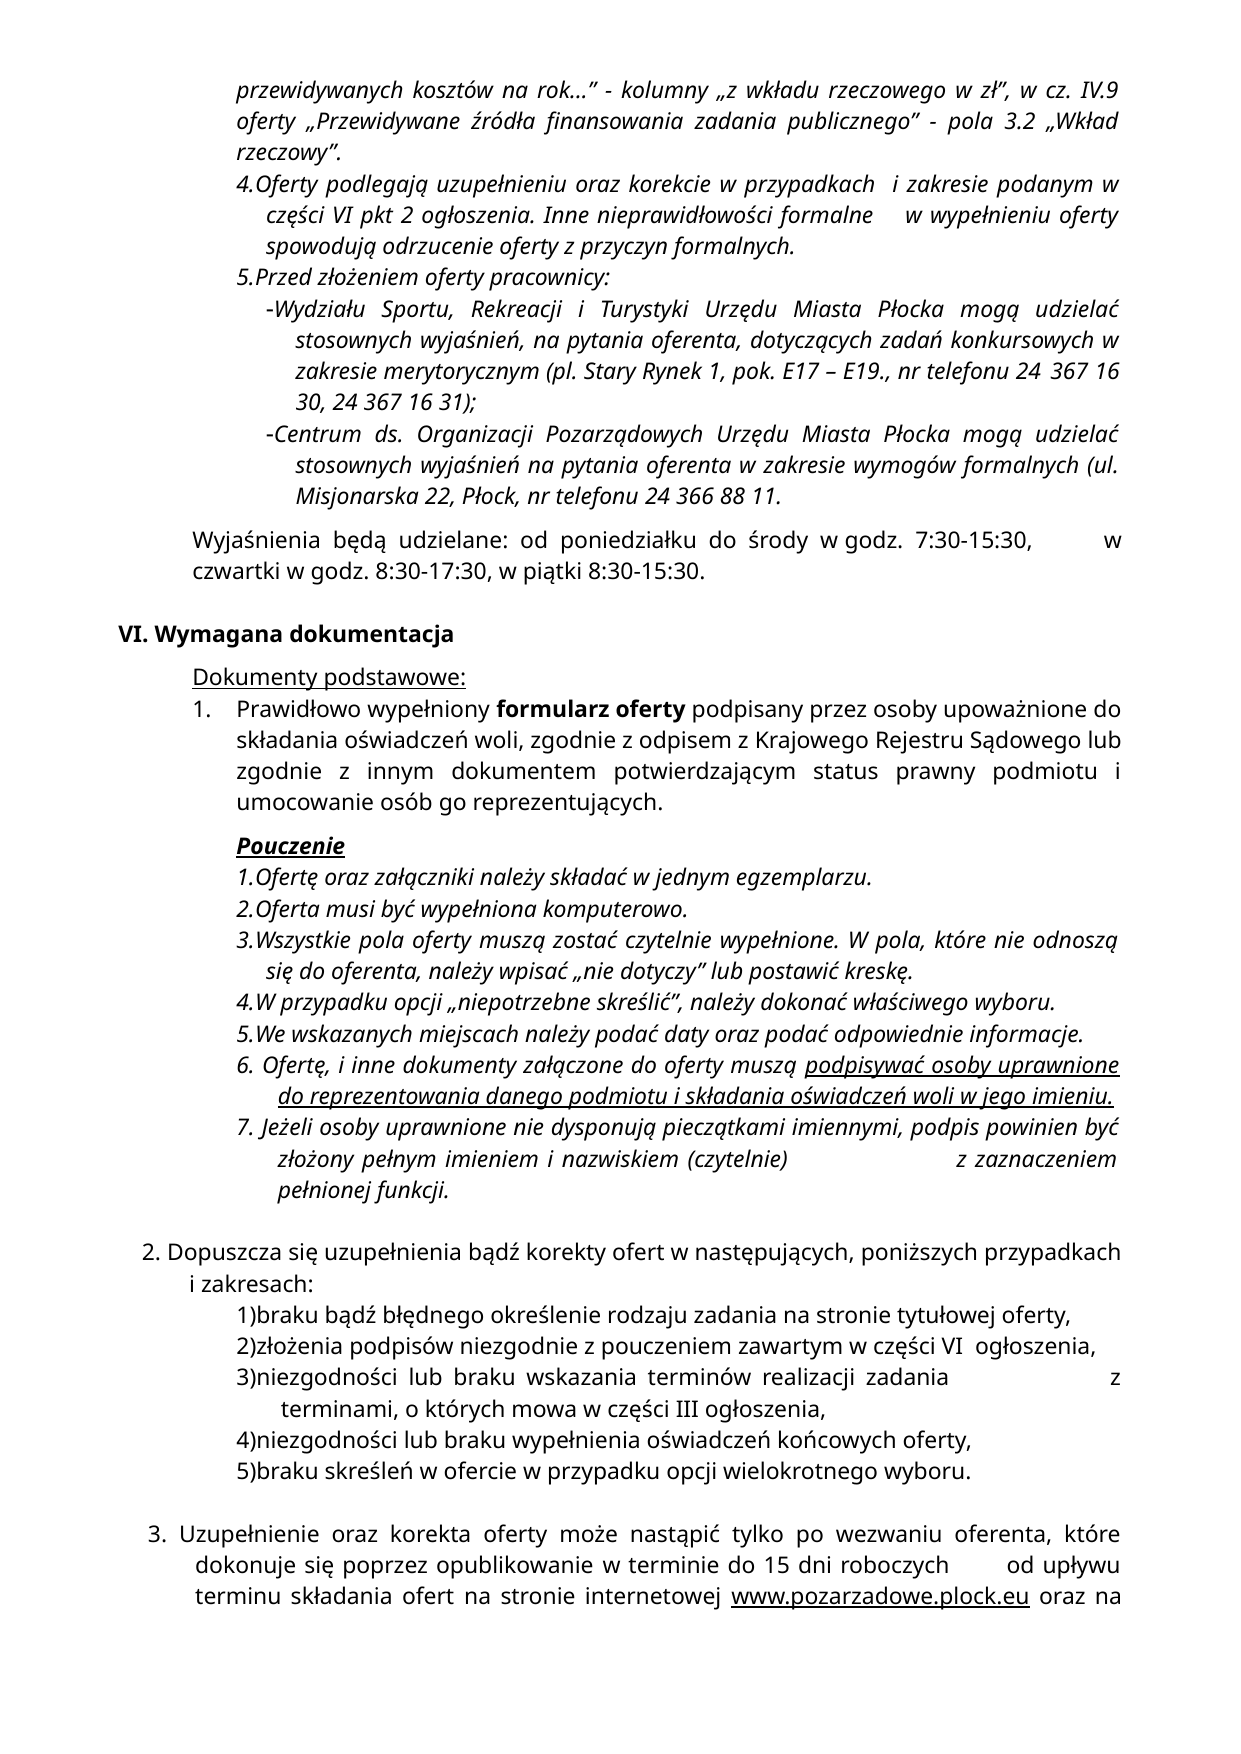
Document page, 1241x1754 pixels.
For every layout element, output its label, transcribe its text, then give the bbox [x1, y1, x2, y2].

list Wszystkie pola oferty muszą zostać czytelnie wypełnione. W pola, które nie odnoszą się do oferenta, należy wpisać „nie dotyczy” lub postawić kreskę. [236, 924, 1122, 986]
text VI. Wymagana dokumentacja [118, 617, 1122, 649]
text Wyjaśnienia będą udzielane: od poniedziałku do środy w godz. 7:30-15:30, w czwartki w godz. 8:30-17:30, w piątki 8:30-15:30. [192, 524, 1122, 586]
text 6. Ofertę, i inne dokumenty załączone do oferty muszą podpisywać osoby uprawnione do reprezentowania danego podmiotu i składania oświadczeń woli w jego imieniu. [236, 1049, 1122, 1111]
text 7. Jeżeli osoby uprawnione nie dysponują pieczątkami imiennymi, podpis powinien być złożony pełnym imieniem i nazwiskiem (czytelnie) z zaznaczeniem pełnionej funkcji. [236, 1111, 1122, 1205]
list Centrum ds. Organizacji Pozarządowych Urzędu Miasta Płocka mogą udzielać stosownych wyjaśnień na pytania oferenta w zakresie wymogów formalnych (ul. Misjonarska 22, Płock, nr telefonu 24 366 88 11. [266, 417, 1122, 511]
list Ofertę oraz załączniki należy składać w jednym egzemplarzu. [236, 861, 1122, 892]
list niezgodności lub braku wypełnienia oświadczeń końcowych oferty, [236, 1424, 1122, 1455]
text 3. Uzupełnienie oraz korekta oferty może nastąpić tylko po wezwaniu oferenta, które dokonuje się poprzez opublikowanie w terminie do 15 dni roboczych od upływu terminu składania ofert na stronie internetowej www.pozarzadowe.plock.eu oraz na [148, 1517, 1122, 1611]
text Pouczenie [192, 830, 1122, 861]
list braku bądź błędnego określenie rodzaju zadania na stronie tytułowej oferty, [236, 1299, 1122, 1330]
list niezgodności lub braku wskazania terminów realizacji zadania z terminami, o których mowa w części III ogłoszenia, [236, 1361, 1122, 1424]
text 1. Prawidłowo wypełniony formularz oferty podpisany przez osoby upoważnione do składania oświadczeń woli, zgodnie z odpisem z Krajowego Rejestru Sądowego lub zgodnie z innym dokumentem potwierdzającym status prawny podmiotu i umocowanie osób go reprezentujących. [192, 692, 1122, 817]
list złożenia podpisów niezgodnie z pouczeniem zawartym w części VI ogłoszenia, [236, 1330, 1122, 1361]
list Wydziału Sportu, Rekreacji i Turystyki Urzędu Miasta Płocka mogą udzielać stosownych wyjaśnień, na pytania oferenta, dotyczących zadań konkursowych w zakresie merytorycznym (pl. Stary Rynek 1, pok. E17 – E19., nr telefonu 24 367 16 30, 24 367 16 31); [266, 292, 1122, 417]
list W przypadku opcji „niepotrzebne skreślić”, należy dokonać właściwego wyboru. [236, 986, 1122, 1017]
text Dokumenty podstawowe: [192, 661, 1122, 692]
text 2. Dopuszcza się uzupełnienia bądź korekty ofert w następujących, poniższych przypadkach i zakresach: [142, 1236, 1122, 1299]
list Oferta musi być wypełniona komputerowo. [236, 892, 1122, 924]
list Oferty podlegają uzupełnieniu oraz korekcie w przypadkach i zakresie podanym w części VI pkt 2 ogłoszenia. Inne nieprawidłowości formalne w wypełnieniu oferty spowodują odrzucenie oferty z przyczyn formalnych. [236, 167, 1122, 261]
list Przed złożeniem oferty pracownicy: [236, 261, 1122, 292]
list We wskazanych miejscach należy podać daty oraz podać odpowiednie informacje. [236, 1017, 1122, 1049]
list braku skreśleń w ofercie w przypadku opcji wielokrotnego wyboru. [236, 1455, 1122, 1486]
list przewidywanych kosztów na rok...” - kolumny „z wkładu rzeczowego w zł”, w cz. IV.9 oferty „Przewidywane źródła finansowania zadania publicznego” - pola 3.2 „Wkład rzeczowy”. [236, 74, 1122, 167]
